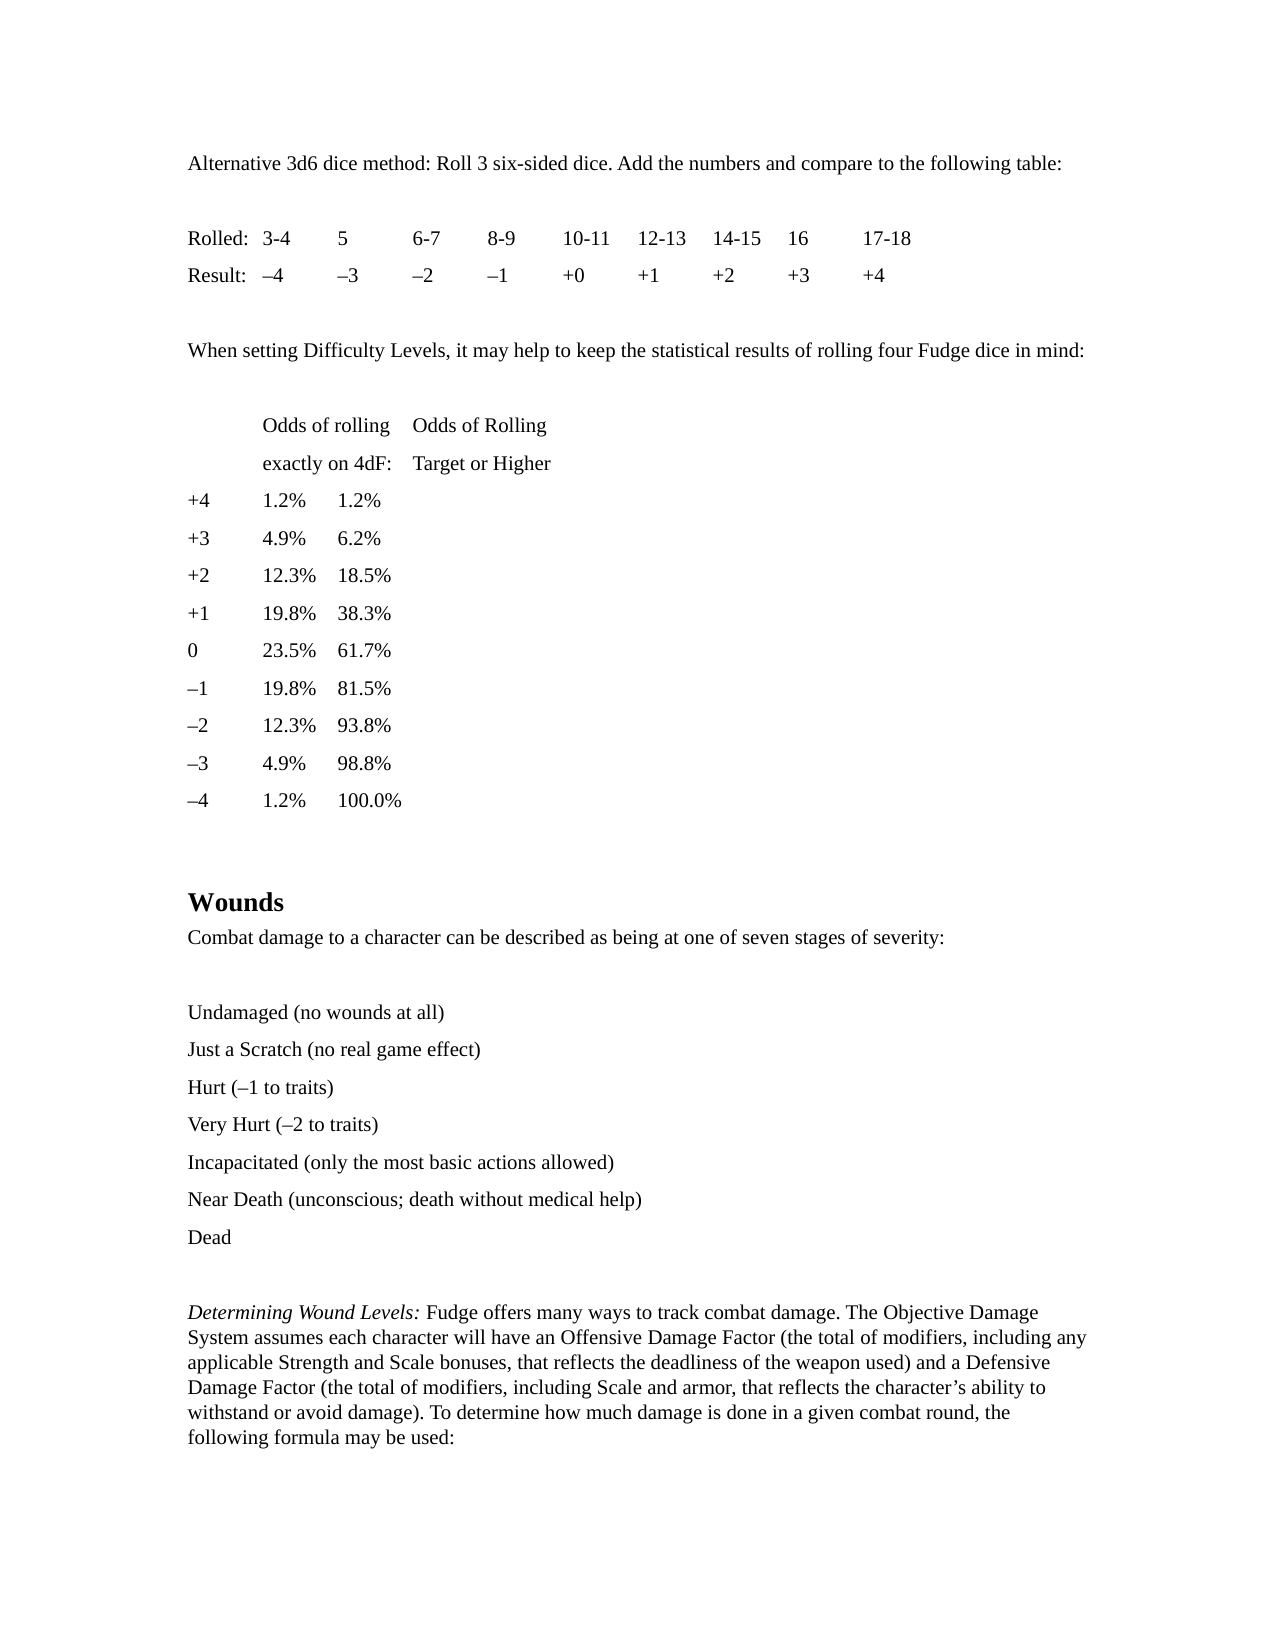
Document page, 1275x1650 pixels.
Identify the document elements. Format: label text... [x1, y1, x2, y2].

text Determining Wound Levels: Fudge offers many ways to track combat damage. The Objective Damage System assumes each character will have an Offensive Damage Factor (the total of modifiers, including any applicable Strength and Scale bonuses, that reflects the deadliness of the weapon used) and a Defensive Damage Factor (the total of modifiers, including Scale and armor, that reflects the character’s ability to withstand or avoid damage). To determine how much damage is done in a given combat round, the following formula may be used: [187, 1299, 1087, 1449]
text +2 12.3% 18.5% [187, 562, 1087, 587]
text Alternative 3d6 dice method: Roll 3 six-sided dice. Add the numbers and compare to the following table: [187, 150, 1087, 175]
text Incapacitated (only the most basic actions allowed) [187, 1149, 1087, 1174]
text Hurt (–1 to traits) [187, 1074, 1087, 1099]
text When setting Difficulty Levels, it may help to keep the statistical results of rolling four Fudge dice in mind: [187, 337, 1087, 362]
text Combat damage to a character can be described as being at one of seven stages of severity: [187, 924, 1087, 949]
text +1 19.8% 38.3% [187, 600, 1087, 625]
text 0 23.5% 61.7% [187, 637, 1087, 662]
text Odds of rolling Odds of Rolling [187, 412, 1087, 437]
text +3 4.9% 6.2% [187, 525, 1087, 550]
text Rolled: 3-4 5 6-7 8-9 10-11 12-13 14-15 16 17-18 [187, 225, 1087, 250]
text –4 1.2% 100.0% [187, 787, 1087, 812]
text Undamaged (no wounds at all) [187, 999, 1087, 1024]
text Just a Scratch (no real game effect) [187, 1036, 1087, 1061]
text Near Death (unconscious; death without medical help) [187, 1186, 1087, 1211]
text Dead [187, 1224, 1087, 1249]
text –3 4.9% 98.8% [187, 750, 1087, 775]
text exactly on 4dF: Target or Higher [187, 450, 1087, 475]
text –2 12.3% 93.8% [187, 712, 1087, 737]
text –1 19.8% 81.5% [187, 675, 1087, 700]
text Result: –4 –3 –2 –1 +0 +1 +2 +3 +4 [187, 262, 1087, 287]
text +4 1.2% 1.2% [187, 487, 1087, 512]
text Wounds [187, 887, 1087, 917]
text Very Hurt (–2 to traits) [187, 1111, 1087, 1136]
